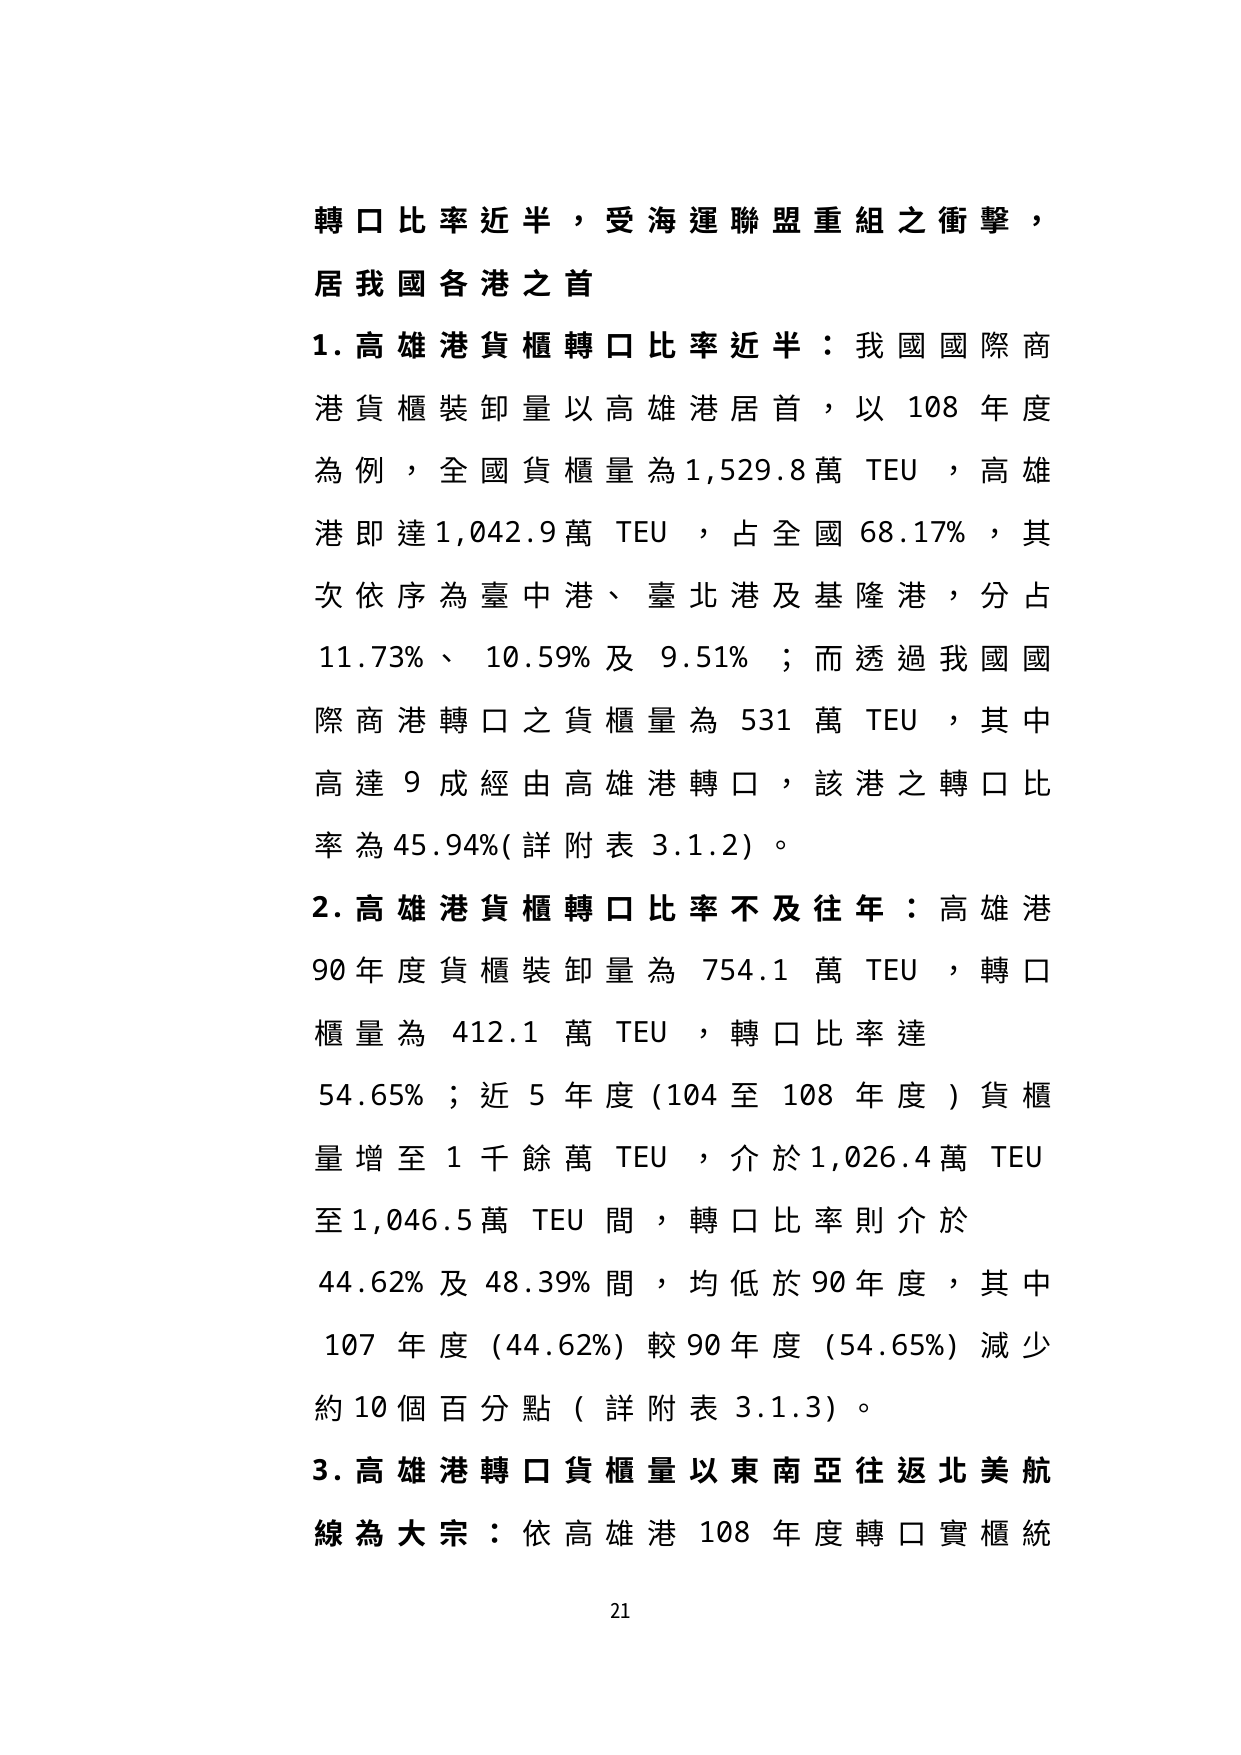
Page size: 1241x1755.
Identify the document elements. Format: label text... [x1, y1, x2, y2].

text 2.高雄港貨櫃轉口比率不及往年：高雄港90年度貨櫃裝卸量為754.1萬TEU，轉口櫃量為412.1萬TEU，轉口比率達54.65%；近5年度(104至108年度)貨櫃量增至1千餘萬TEU，介於1,026.4萬TEU至1,046.5萬TEU間，轉口比率則介於44.62%及48.39%間，均低於90年度，其中107年度(44.62%)較90年度(54.65%)減少約10個百分點(詳附表3.1.3)。 [271, 865, 1058, 1427]
text 3.高雄港轉口貨櫃量以東南亞往返北美航線為大宗：依高雄港108年度轉口實櫃統計，經高雄港轉口之實櫃共240.7萬TEU，其中起運港以東南亞貨櫃量最多，計98.6萬TEU，其次為中國大陸及香港之36.9萬TEU、北美之36.3萬TEU；目的港亦以東南亞貨櫃量最多，計93.3萬TEU，其次為北美之46.6萬TEU及東北亞之38.1萬TEU。航線當中以東南亞往返北美為大宗，去程及返程航線分別為36萬TEU及24.2萬TEU(詳附表3.1.4)。 [271, 1427, 1058, 1552]
text 1.高雄港貨櫃轉口比率近半：我國國際商港貨櫃裝卸量以高雄港居首，以108年度為例，全國貨櫃量為1,529.8萬TEU，高雄港即達1,042.9萬TEU，占全國68.17%，其次依序為臺中港、臺北港及基隆港，分占11.73%、10.59%及9.51%；而透過我國國際商港轉口之貨櫃量為531萬TEU，其中高達9成經由高雄港轉口，該港之轉口比率為45.94%(詳附表3.1.2)。 [271, 302, 1058, 865]
text 轉口比率近半，受海運聯盟重組之衝擊，居我國各港之首 [256, 177, 1058, 302]
